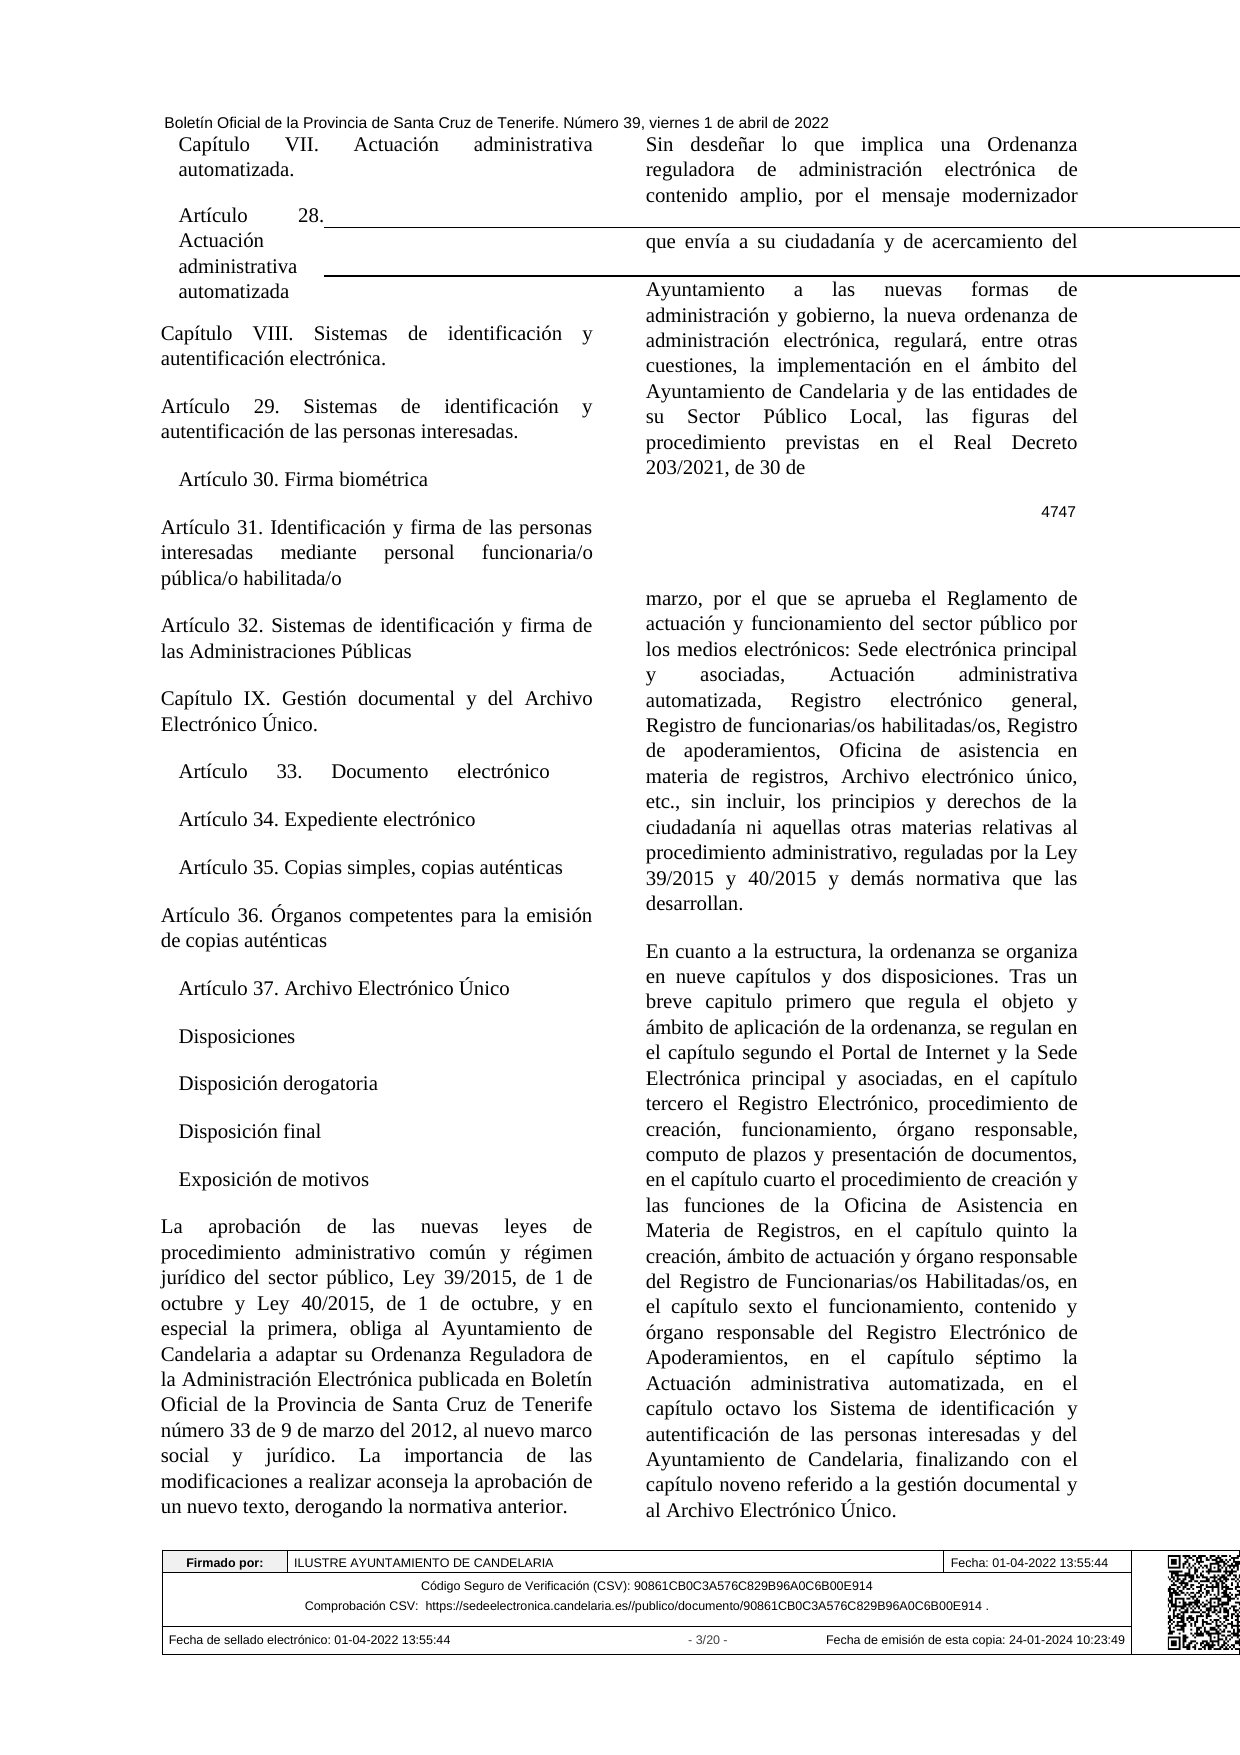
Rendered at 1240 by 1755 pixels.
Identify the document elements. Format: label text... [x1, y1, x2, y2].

text Disposiciones [178, 1023, 593, 1048]
text Artículo 31. Identificación y firma de las personas interesadas mediante personal funcionaria/o pública/o habilitada/o [161, 514, 593, 589]
text Artículo 29. Sistemas de identificación y autentificación de las personas interesadas. [161, 394, 593, 443]
text En cuanto a la estructura, la ordenanza se organiza en nueve capítulos y dos disposiciones. Tras un breve capitulo primero que regula el objeto y ámbito de aplicación de la ordenanza, se regulan en el capítulo segundo el Portal de Internet y la Sede Electrónica principal y asociadas, en el capítulo tercero el Registro Electrónico, procedimiento de creación, funcionamiento, órgano responsable, computo de plazos y presentación de documentos, en el capítulo cuarto el procedimiento de creación y las funciones de la Oficina de Asistencia en Materia de Registros, en el capítulo quinto la creación, ámbito de actuación y órgano responsable del Registro de Funcionarias/os Habilitadas/os, en el capítulo sexto el funcionamiento, contenido y órgano responsable del Registro Electrónico de Apoderamientos, en el capítulo séptimo la Actuación administrativa automatizada, en el capítulo octavo los Sistema de identificación y autentificación de las personas interesadas y del Ayuntamiento de Candelaria, finalizando con el capítulo noveno referido a la gestión documental y al Archivo Electrónico Único. [646, 939, 1078, 1522]
text marzo, por el que se aprueba el Reglamento de actuación y funcionamiento del sector público por los medios electrónicos: Sede electrónica principal y asociadas, Actuación administrativa automatizada, Registro electrónico general, Registro de funcionarias/os habilitadas/os, Registro de apoderamientos, Oficina de asistencia en materia de registros, Archivo electrónico único, etc., sin incluir, los principios y derechos de la ciudadanía ni aquellas otras materias relativas al procedimiento administrativo, reguladas por la Ley 39/2015 y 40/2015 y demás normativa que las desarrollan. [646, 586, 1078, 915]
text Exposición de motivos [178, 1167, 593, 1191]
text Artículo 36. Órganos competentes para la emisión de copias auténticas [161, 903, 593, 952]
text Artículo 28. Actuación administrativa automatizada [178, 203, 593, 303]
text Sin desdeñar lo que implica una Ordenanza reguladora de administración electrónica de contenido amplio, por el mensaje modernizador [646, 132, 1078, 227]
text Disposición derogatoria [178, 1071, 593, 1095]
text que envía a su ciudadanía y de acercamiento del [646, 228, 1078, 275]
text Artículo 37. Archivo Electrónico Único [178, 976, 593, 1000]
text Capítulo VII. Actuación administrativa automatizada. [178, 132, 593, 181]
text Capítulo VIII. Sistemas de identificación y autentificación electrónica. [161, 321, 593, 370]
text Capítulo IX. Gestión documental y del Archivo Electrónico Único. [161, 686, 593, 736]
text Disposición final [178, 1119, 593, 1143]
text Artículo 33. Documento electrónico Artículo 34. Expediente electrónico [178, 759, 550, 831]
text Ayuntamiento a las nuevas formas de administración y gobierno, la nueva ordenanza de administración electrónica, regulará, entre otras cuestiones, la implementación en el ámbito del Ayuntamiento de Candelaria y de las entidades de su Sector Público Local, las figuras del procedimiento previstas en el Real Decreto 203/2021, de 30 de [646, 277, 1078, 479]
text 4747 [647, 503, 1076, 521]
text Artículo 30. Firma biométrica [178, 467, 593, 491]
text La aprobación de las nuevas leyes de procedimiento administrativo común y régimen jurídico del sector público, Ley 39/2015, de 1 de octubre y Ley 40/2015, de 1 de octubre, y en especial la primera, obliga al Ayuntamiento de Candelaria a adaptar su Ordenanza Reguladora de la Administración Electrónica publicada en Boletín Oficial de la Provincia de Santa Cruz de Tenerife número 33 de 9 de marzo del 2012, al nuevo marco social y jurídico. La importancia de las modificaciones a realizar aconseja la aprobación de un nuevo texto, derogando la normativa anterior. [161, 1214, 593, 1518]
text Artículo 35. Copias simples, copias auténticas [178, 855, 593, 879]
text Artículo 32. Sistemas de identificación y firma de las Administraciones Públicas [161, 613, 593, 663]
